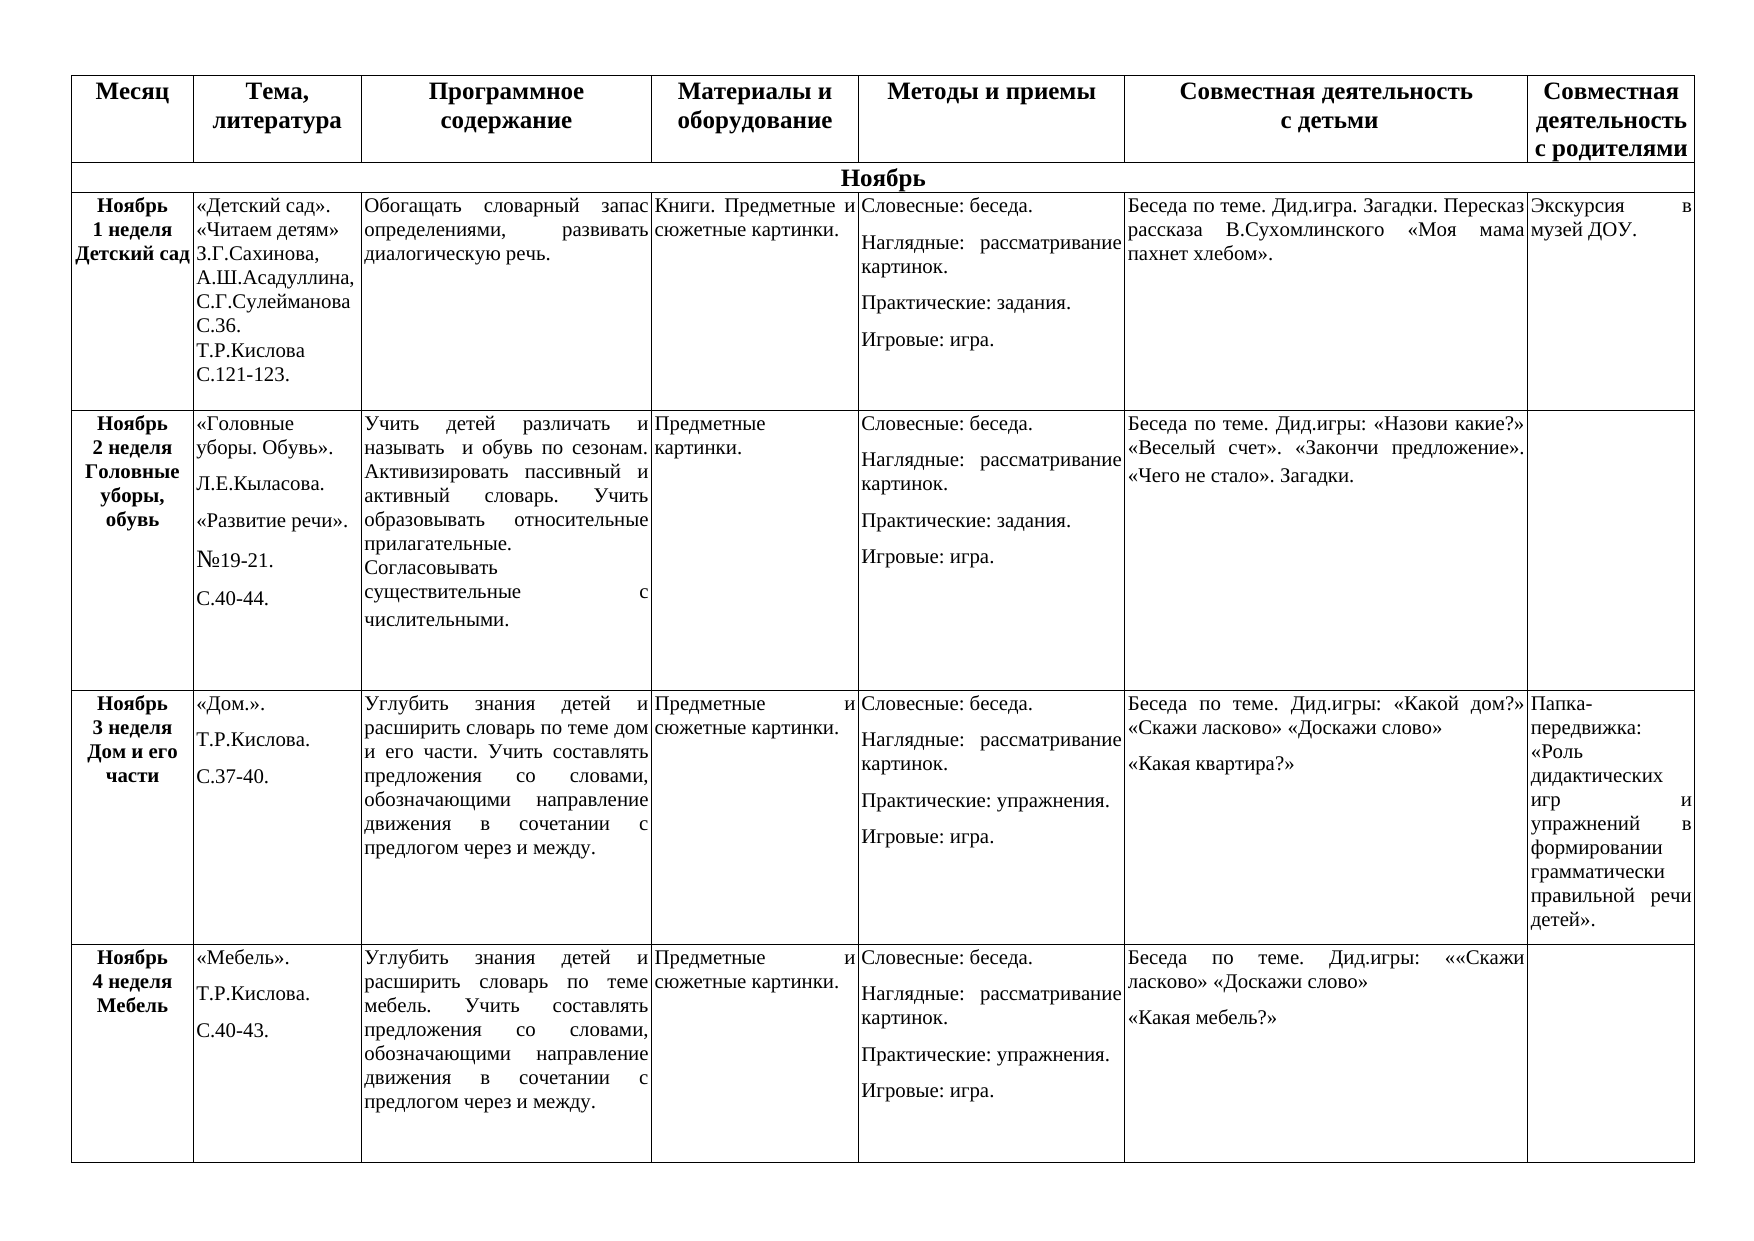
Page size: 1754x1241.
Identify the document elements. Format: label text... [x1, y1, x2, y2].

table_cell Ноябрь 3 неделя Дом и его части [72, 691, 193, 944]
table_cell Ноябрь 4 неделя Мебель [72, 945, 193, 1162]
table_cell Совместная деятельность с детьми [1125, 76, 1527, 162]
table_cell [1528, 945, 1694, 1162]
table_cell Обогащать словарный запас определениями, развивать диалогическую речь. [362, 193, 651, 410]
table_cell Словесные: беседа. Наглядные: рассматривание картинок. Практические: задания. Игровые: игра. [859, 193, 1124, 410]
table_cell Книги. Предметные и сюжетные картинки. [652, 193, 858, 410]
table_cell Методы и приемы [859, 76, 1124, 162]
table_cell Беседа по теме. Дид.игра. Загадки. Пересказ рассказа В.Сухомлинского «Моя мама пахнет хлебом». [1125, 193, 1527, 410]
table_cell Ноябрь 1 неделя Детский сад [72, 193, 193, 410]
table_cell «Головные уборы. Обувь». Л.Е.Кыласова. «Развитие речи». №19-21. С.40-44. [194, 411, 361, 689]
table_cell Ноябрь 2 неделя Головные уборы, обувь [72, 411, 193, 689]
table_cell Папка-передвижка: «Роль дидактических игр и упражнений в формировании грамматически правильной речи детей». [1528, 691, 1694, 944]
table_cell Программное содержание [362, 76, 651, 162]
table_cell Предметные и сюжетные картинки. [652, 691, 858, 944]
table_cell Беседа по теме. Дид.игры: «Какой дом?» «Скажи ласково» «Доскажи слово» «Какая квартира?» [1125, 691, 1527, 944]
table_cell «Детский сад». «Читаем детям» З.Г.Сахинова, А.Ш.Асадуллина, С.Г.Сулейманова С.36. Т.Р.Кислова С.121-123. [194, 193, 361, 410]
table_cell Углубить знания детей и расширить словарь по теме мебель. Учить составлять предложения со словами, обозначающими направление движения в сочетании с предлогом через и между. [362, 945, 651, 1162]
table_cell Месяц [72, 76, 193, 162]
table_cell Предметные и сюжетные картинки. [652, 945, 858, 1162]
table_cell Тема, литература [194, 76, 361, 162]
table_cell Углубить знания детей и расширить словарь по теме дом и его части. Учить составлять предложения со словами, обозначающими направление движения в сочетании с предлогом через и между. [362, 691, 651, 944]
table_cell Предметные картинки. [652, 411, 858, 689]
table_cell Экскурсия в музей ДОУ. [1528, 193, 1694, 410]
table_cell Учить детей различать и называть и обувь по сезонам. Активизировать пассивный и активный словарь. Учить образовывать относительные прилагательные. Согласовывать существительные с числительными. [362, 411, 651, 689]
table_cell Совместная деятельность с родителями [1528, 76, 1694, 162]
table_cell Материалы и оборудование [652, 76, 858, 162]
table_cell Ноябрь [72, 163, 1694, 192]
table_cell Беседа по теме. Дид.игры: «Назови какие?» «Веселый счет». «Закончи предложение». «Чего не стало». Загадки. [1125, 411, 1527, 689]
table_cell «Дом.». Т.Р.Кислова. С.37-40. [194, 691, 361, 944]
table_cell Беседа по теме. Дид.игры: ««Скажи ласково» «Доскажи слово» «Какая мебель?» [1125, 945, 1527, 1162]
table_cell Словесные: беседа. Наглядные: рассматривание картинок. Практические: упражнения. Игровые: игра. [859, 945, 1124, 1162]
table_cell [1528, 411, 1694, 689]
table_cell «Мебель». Т.Р.Кислова. С.40-43. [194, 945, 361, 1162]
table_cell Словесные: беседа. Наглядные: рассматривание картинок. Практические: задания. Игровые: игра. [859, 411, 1124, 689]
table_cell Словесные: беседа. Наглядные: рассматривание картинок. Практические: упражнения. Игровые: игра. [859, 691, 1124, 944]
